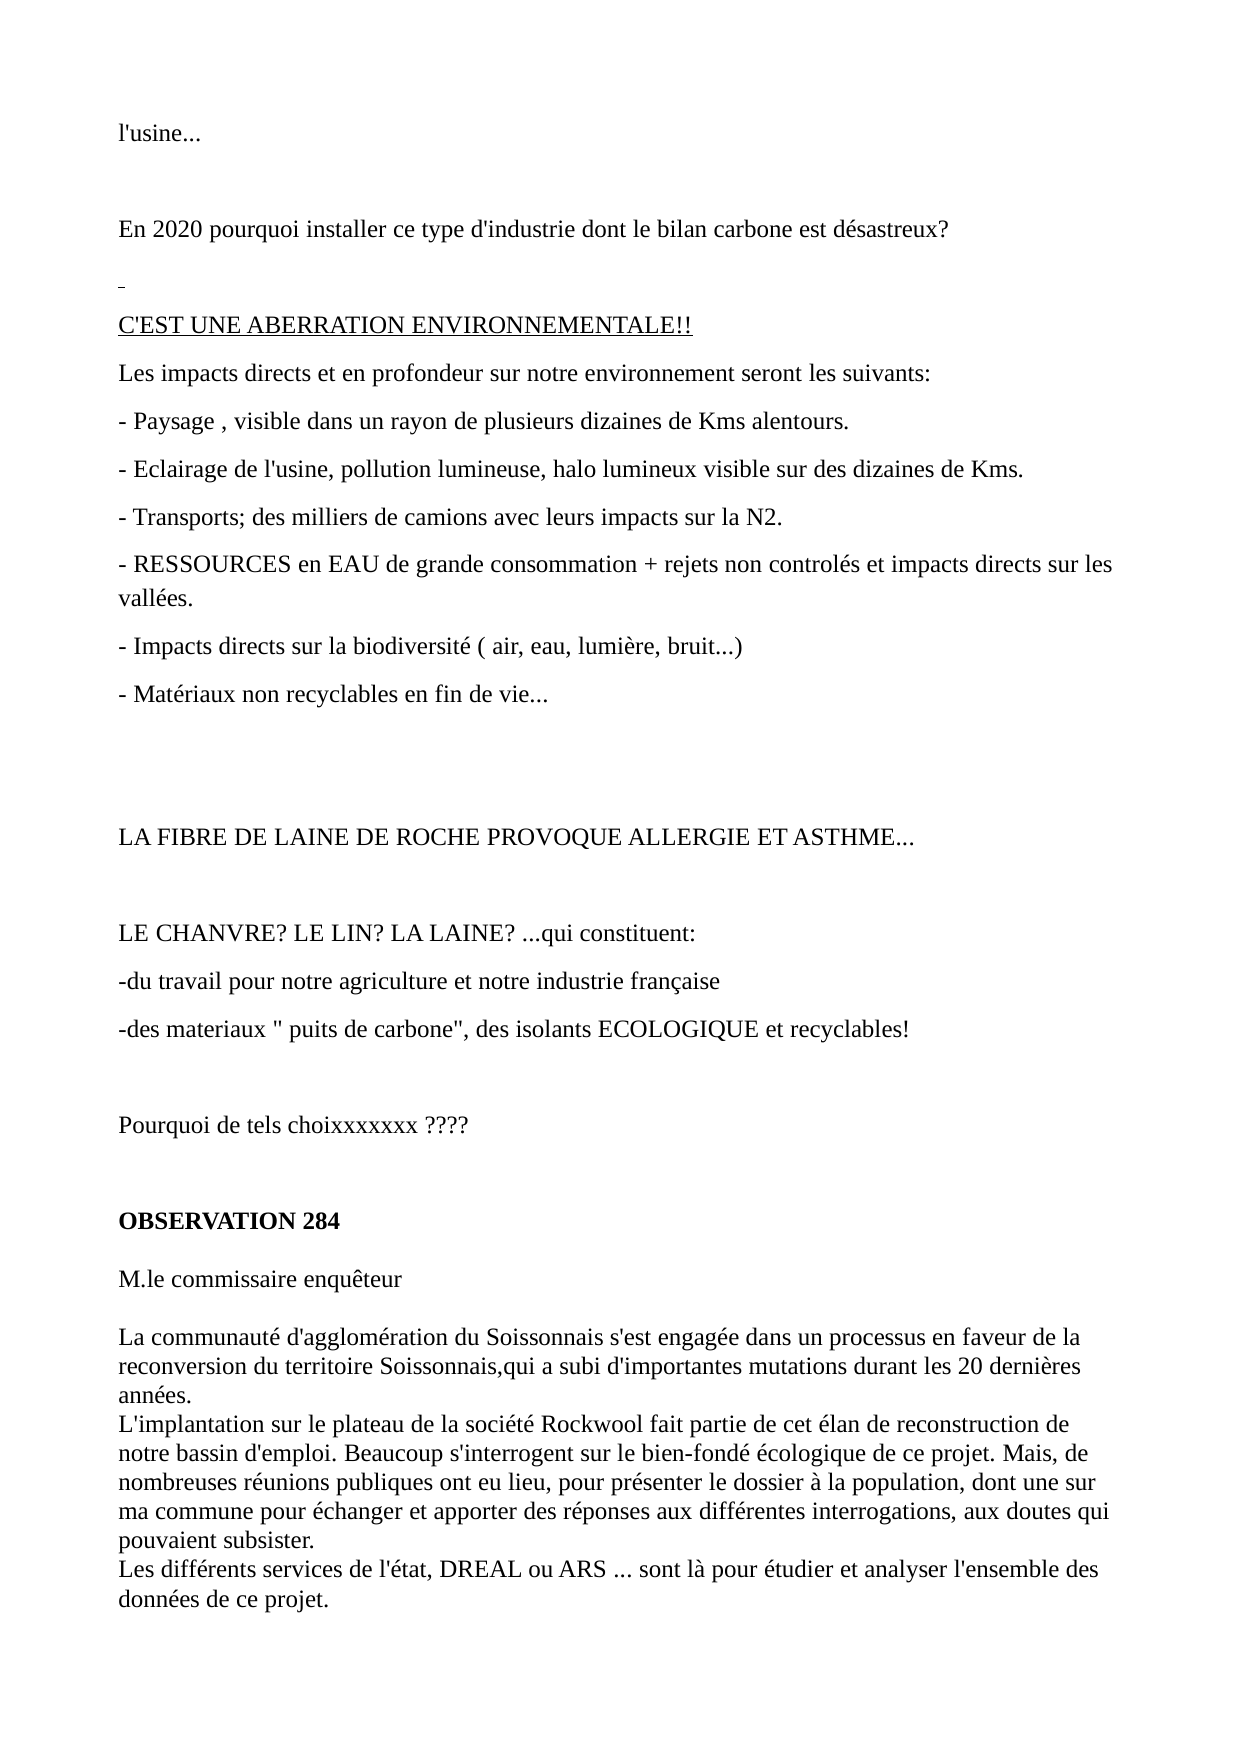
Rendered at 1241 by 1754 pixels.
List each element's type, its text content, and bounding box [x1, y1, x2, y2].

text - RESSOURCES en EAU de grande consommation + rejets non controlés et impacts directs sur les vallées. [118, 549, 1122, 612]
text - Matériaux non recyclables en fin de vie... [118, 678, 1122, 708]
text En 2020 pourquoi installer ce type d'industrie dont le bilan carbone est désastreux? [118, 214, 1122, 243]
text Les différents services de l'état, DREAL ou ARS ... sont là pour étudier et analyser l'ensemble des données de ce projet. [118, 1554, 1122, 1612]
text Pourquoi de tels choixxxxxxx ???? [118, 1110, 1122, 1139]
text LE CHANVRE? LE LIN? LA LAINE? ...qui constituent: [118, 918, 1122, 947]
text C'EST UNE ABERRATION ENVIRONNEMENTALE!! [118, 310, 1122, 339]
text LA FIBRE DE LAINE DE ROCHE PROVOQUE ALLERGIE ET ASTHME... [118, 822, 1122, 851]
text l'usine... [118, 118, 1122, 147]
text - Eclairage de l'usine, pollution lumineuse, halo lumineux visible sur des dizaines de Kms. [118, 453, 1122, 483]
text M.le commissaire enquêteur [118, 1264, 1122, 1293]
text Les impacts directs et en profondeur sur notre environnement seront les suivants: [118, 358, 1122, 387]
text L'implantation sur le plateau de la société Rockwool fait partie de cet élan de reconstruction de notre bassin d'emploi. Beaucoup s'interrogent sur le bien-fondé écologique de ce projet. Mais, de nombreuses réunions publiques ont eu lieu, pour présenter le dossier à la population, dont une sur ma commune pour échanger et apporter des réponses aux différentes interrogations, aux doutes qui pouvaient subsister. [118, 1409, 1122, 1554]
text OBSERVATION 284 [118, 1206, 1122, 1235]
text - Paysage , visible dans un rayon de plusieurs dizaines de Kms alentours. [118, 406, 1122, 435]
text - Impacts directs sur la biodiversité ( air, eau, lumière, bruit...) [118, 631, 1122, 660]
text -des materiaux " puits de carbone", des isolants ECOLOGIQUE et recyclables! [118, 1014, 1122, 1043]
text -du travail pour notre agriculture et notre industrie française [118, 966, 1122, 995]
text - Transports; des milliers de camions avec leurs impacts sur la N2. [118, 501, 1122, 531]
text La communauté d'agglomération du Soissonnais s'est engagée dans un processus en faveur de la reconversion du territoire Soissonnais,qui a subi d'importantes mutations durant les 20 dernières années. [118, 1322, 1122, 1409]
